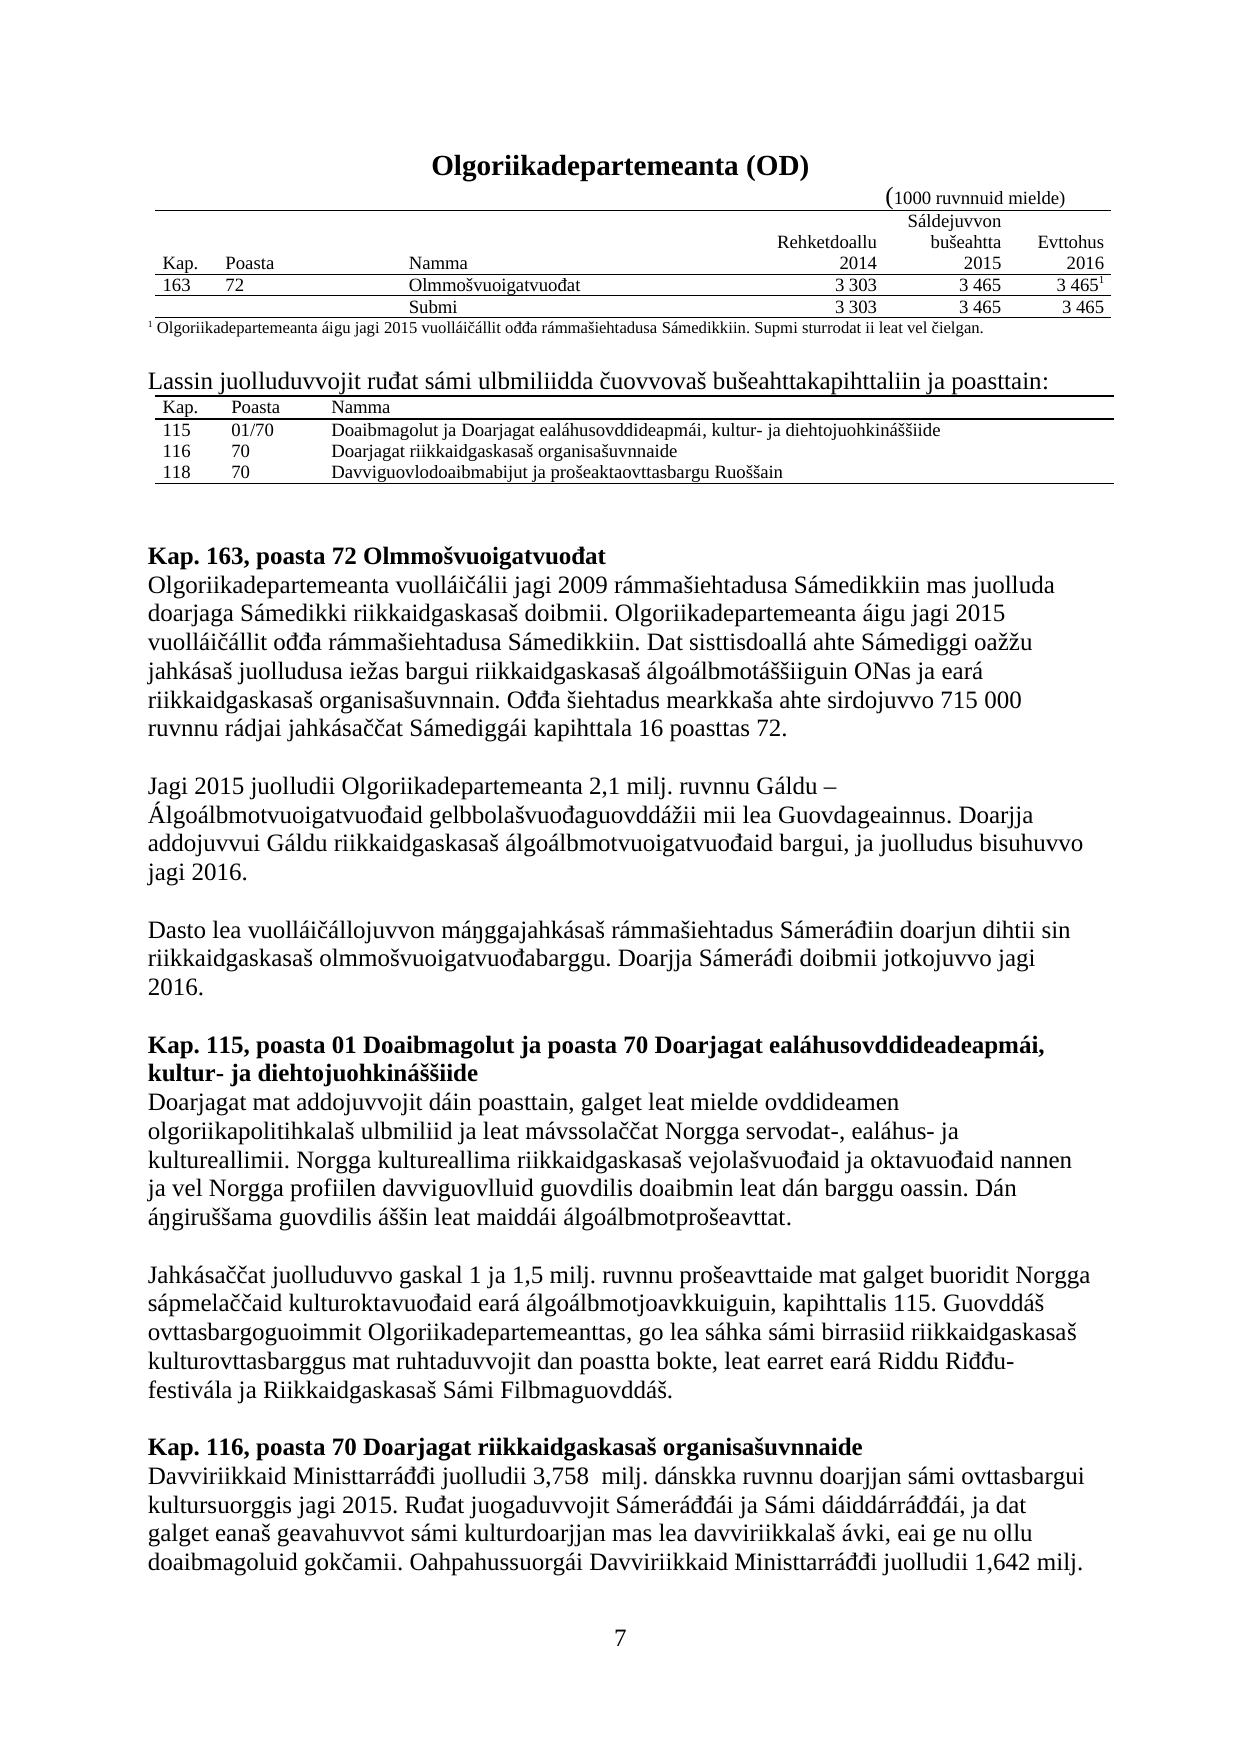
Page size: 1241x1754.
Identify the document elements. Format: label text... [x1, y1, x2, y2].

table_cell 115 [155, 420, 224, 441]
table_header Evttohus 2016 [1008, 211, 1111, 273]
table_cell 3 465 [1008, 296, 1111, 317]
table_cell 118 [155, 462, 224, 482]
table_cell 70 [224, 441, 324, 462]
table_cell Olmmošvuoigatvuođat [401, 275, 745, 295]
table_header Sáldejuvvon bušeahtta 2015 [884, 211, 1008, 273]
table_cell 3 4651 [1008, 275, 1111, 295]
table_cell 3 303 [745, 296, 884, 317]
table_cell [155, 296, 218, 317]
text Lassin juolluduvvojit ruđat sámi ulbmiliidda čuovvovaš bušeahttakapihttaliin ja poasttain: [148, 366, 1093, 395]
table_cell Submi [401, 296, 745, 317]
table_header Poasta [218, 211, 401, 273]
table_cell [218, 296, 401, 317]
table_header Namma [324, 397, 1114, 418]
text Olgoriikadepartemeanta vuolláičálii jagi 2009 rámmašiehtadusa Sámedikkiin mas juolluda doarjaga Sámedikki riikkaidgaskasaš doibmii. Olgoriikadepartemeanta áigu jagi 2015 vuolláičállit ođđa rámmašiehtadusa Sámedikkiin. Dat sisttisdoallá ahte Sámediggi oažžu jahkásaš juolludusa iežas bargui riikkaidgaskasaš álgoálbmotáššiiguin ONas ja eará riikkaidgaskasaš organisašuvnnain. Ođđa šiehtadus mearkkaša ahte sirdojuvvo 715 000 ruvnnu rádjai jahkásaččat Sámediggái kapihttala 16 poasttas 72. [148, 570, 1093, 742]
table_cell 70 [224, 462, 324, 482]
text Jahkásaččat juolluduvvo gaskal 1 ja 1,5 milj. ruvnnu prošeavttaide mat galget buoridit Norgga sápmelaččaid kulturoktavuođaid eará álgoálbmotjoavkkuiguin, kapihttalis 115. Guovddáš ovttasbargoguoimmit Olgoriikadepartemeanttas, go lea sáhka sámi birrasiid riikkaidgaskasaš kulturovttasbarggus mat ruhtaduvvojit dan poastta bokte, leat earret eará Riddu Riđđu-festivála ja Riikkaidgaskasaš Sámi Filbmaguovddáš. [148, 1260, 1093, 1403]
table_cell 72 [218, 275, 401, 295]
table_cell 3 465 [884, 296, 1008, 317]
table_header Rehketdoallu 2014 [745, 211, 884, 273]
table_cell 01/70 [224, 420, 324, 441]
subtitle Olgoriikadepartemeanta (OD) [148, 148, 1093, 181]
table_header Poasta [224, 397, 324, 418]
text Kap. 115, poasta 01 Doaibmagolut ja poasta 70 Doarjagat ealáhusovddideadeapmái, kultur- ja diehtojuohkináššiide [148, 1030, 1093, 1087]
text Kap. 163, poasta 72 Olmmošvuoigatvuođat [148, 541, 1093, 570]
text (1000 ruvnnuid mielde) [148, 181, 1093, 210]
text Jagi 2015 juolludii Olgoriikadepartemeanta 2,1 milj. ruvnnu Gáldu – Álgoálbmotvuoigatvuođaid gelbbolašvuođaguovddážii mii lea Guovdageainnus. Doarjja addojuvvui Gáldu riikkaidgaskasaš álgoálbmotvuoigatvuođaid bargui, ja juolludus bisuhuvvo jagi 2016. [148, 771, 1093, 886]
text Dasto lea vuolláičállojuvvon máŋggajahkásaš rámmašiehtadus Sámeráđiin doarjun dihtii sin riikkaidgaskasaš olmmošvuoigatvuođabarggu. Doarjja Sámeráđi doibmii jotkojuvvo jagi 2016. [148, 915, 1093, 1001]
table_cell Doarjagat riikkaidgaskasaš organisašuvnnaide [324, 441, 1114, 462]
table_cell Davviguovlodoaibmabijut ja prošeaktaovttasbargu Ruoššain [324, 462, 1114, 482]
table_cell Doaibmagolut ja Doarjagat ealáhusovddideapmái, kultur- ja diehtojuohkináššiide [324, 420, 1114, 441]
text Doarjagat mat addojuvvojit dáin poasttain, galget leat mielde ovddideamen olgoriikapolitihkalaš ulbmiliid ja leat mávssolaččat Norgga servodat-, ealáhus- ja kultureallimii. Norgga kultureallima riikkaidgaskasaš vejolašvuođaid ja oktavuođaid nannen ja vel Norgga profiilen davviguovlluid guovdilis doaibmin leat dán barggu oassin. Dán áŋgiruššama guovdilis áššin leat maiddái álgoálbmotprošeavttat. [148, 1087, 1093, 1231]
table_cell 3 465 [884, 275, 1008, 295]
table_cell 3 303 [745, 275, 884, 295]
text 1 Olgoriikadepartemeanta áigu jagi 2015 vuolláičállit ođđa rámmašiehtadusa Sámedikkiin. Supmi sturrodat ii leat vel čielgan. [148, 318, 1093, 337]
table_header Kap. [155, 211, 218, 273]
text Kap. 116, poasta 70 Doarjagat riikkaidgaskasaš organisašuvnnaide [148, 1432, 1093, 1461]
table_header Kap. [155, 397, 224, 418]
table_header Namma [401, 211, 745, 273]
text Davviriikkaid Ministtarráđđi juolludii 3,758 milj. dánskka ruvnnu doarjjan sámi ovttasbargui kultursuorggis jagi 2015. Ruđat juogaduvvojit Sámeráđđái ja Sámi dáiddárráđđái, ja dat galget eanaš geavahuvvot sámi kulturdoarjjan mas lea davviriikkalaš ávki, eai ge nu ollu doaibmagoluid gokčamii. Oahpahussuorgái Davviriikkaid Ministtarráđđi juolludii 1,642 milj. [148, 1461, 1093, 1576]
table_cell 116 [155, 441, 224, 462]
table_cell 163 [155, 275, 218, 295]
